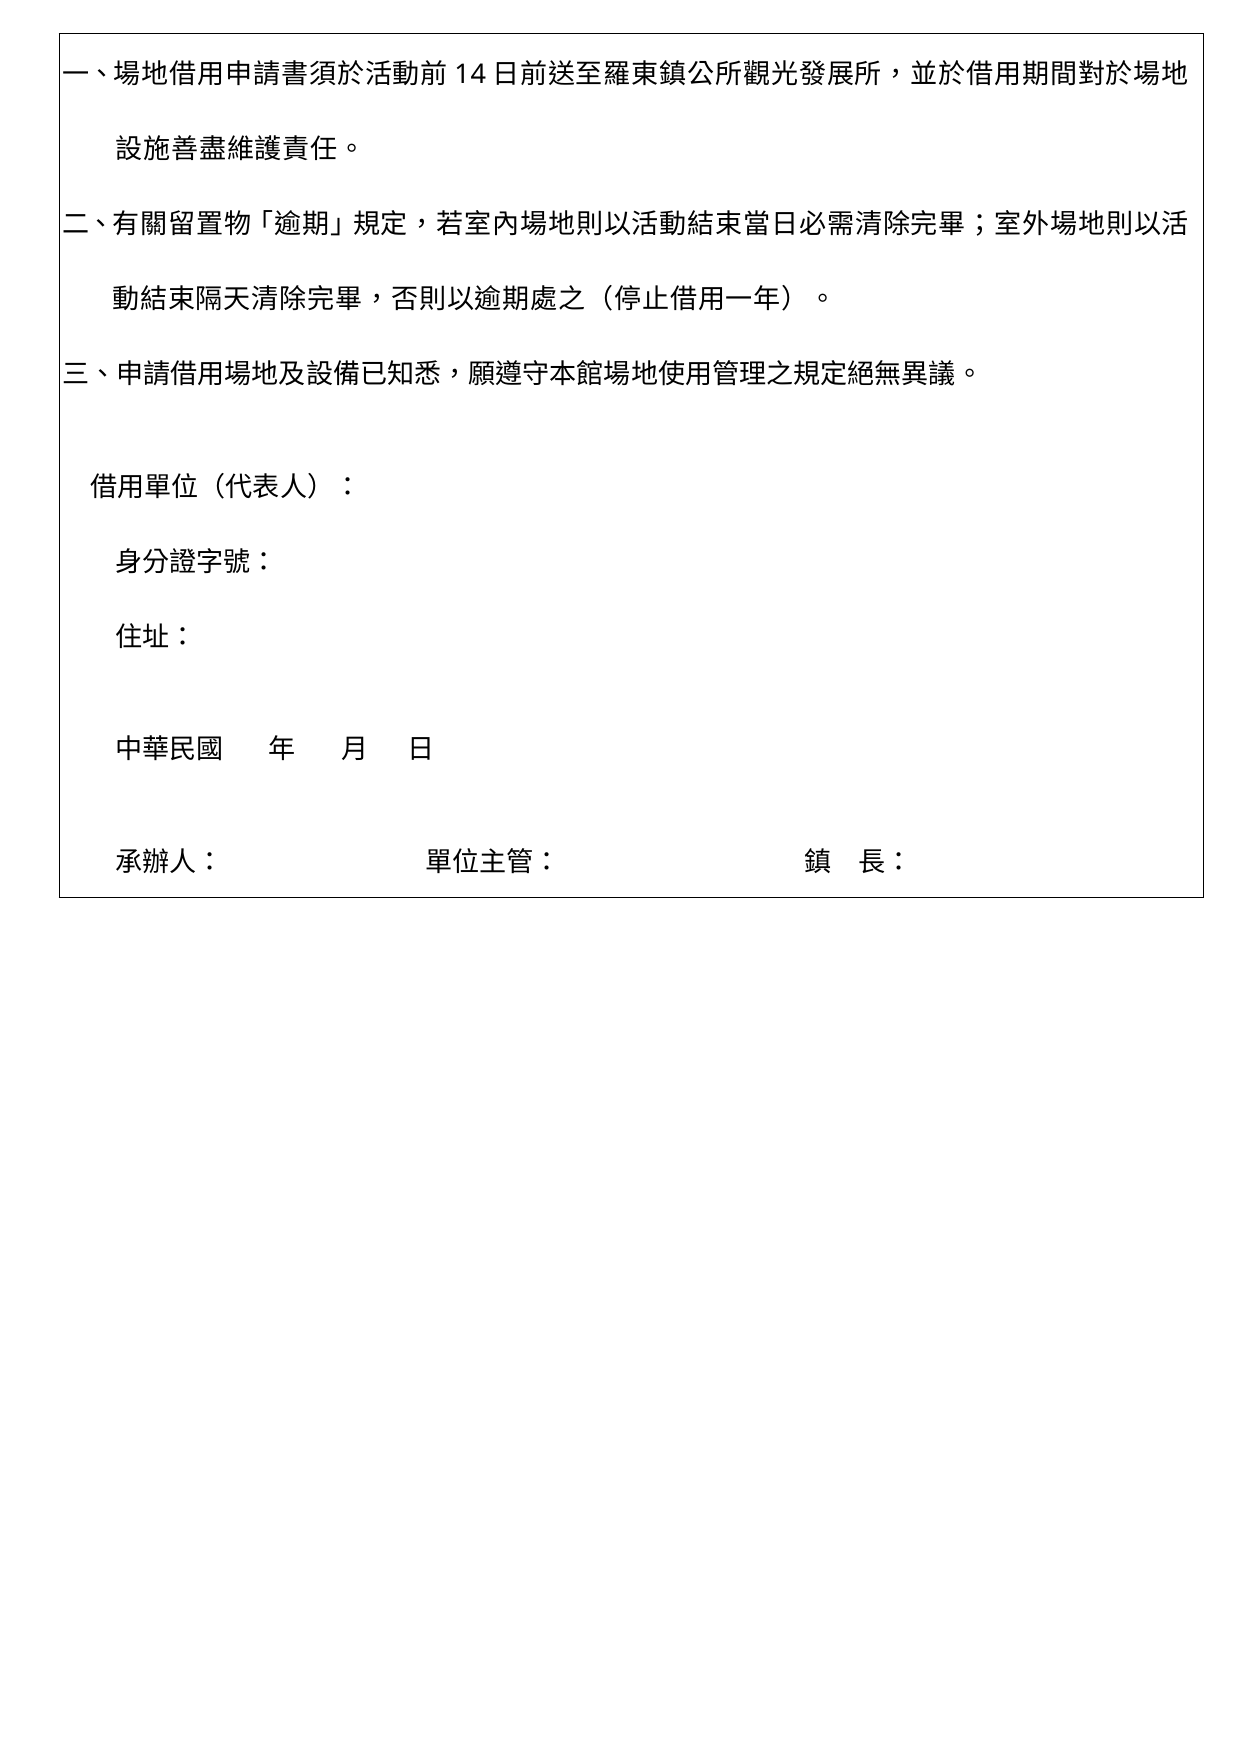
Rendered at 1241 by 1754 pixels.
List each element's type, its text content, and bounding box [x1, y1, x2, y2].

table_cell 一、場地借用申請書須於活動前14日前送至羅東鎮公所觀光發展所，並於借用期間對於場地設施善盡維護責任。 二、有關留置物「逾期」規定，若室內場地則以活動結束當日必需清除完畢；室外場地則以活動結束隔天清除完畢，否則以逾期處之（停止借用一年）。 三、申請借用場地及設備已知悉，願遵守本館場地使用管理之規定絕無異議。 借用單位（代表人）： 身分證字號： 住址： 中華民國 年 月 日 承辦人： 單位主管： 鎮 長： [60, 34, 1203, 897]
